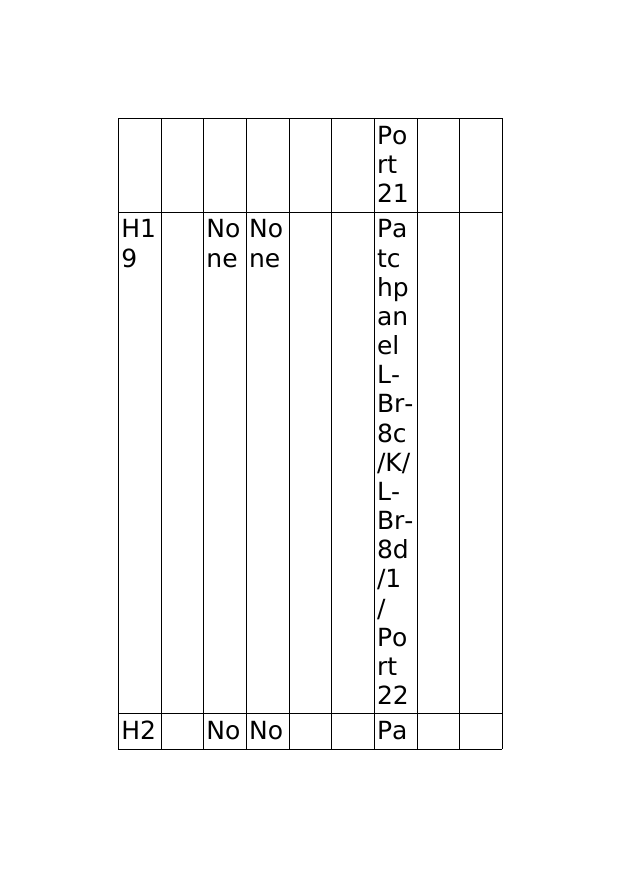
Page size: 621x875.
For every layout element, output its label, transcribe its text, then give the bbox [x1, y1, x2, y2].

table_cell [290, 119, 331, 212]
table_cell [247, 119, 289, 212]
table_cell None [204, 213, 246, 713]
table_cell [162, 714, 203, 748]
table_cell [204, 119, 246, 212]
table_cell [290, 213, 331, 713]
table_cell [460, 119, 502, 212]
table_cell [332, 714, 374, 748]
table_cell [119, 119, 161, 212]
table_cell [162, 119, 203, 212]
table_cell H2 [119, 714, 161, 748]
table_cell Port 21 [375, 119, 417, 212]
table_cell [418, 714, 459, 748]
table_cell [332, 119, 374, 212]
table_cell [418, 119, 459, 212]
table_cell No [204, 714, 246, 748]
table_cell None [247, 213, 289, 713]
table_cell [460, 213, 502, 713]
table_cell No [247, 714, 289, 748]
table_cell [418, 213, 459, 713]
table_cell Patchpanel L-Br-8c/K/L-Br-8d/1 / Port 22 [375, 213, 417, 713]
table_cell [290, 714, 331, 748]
table_cell H19 [119, 213, 161, 713]
table_cell [332, 213, 374, 713]
table_cell Pa [375, 714, 417, 748]
table_cell [460, 714, 502, 748]
table_cell [162, 213, 203, 713]
